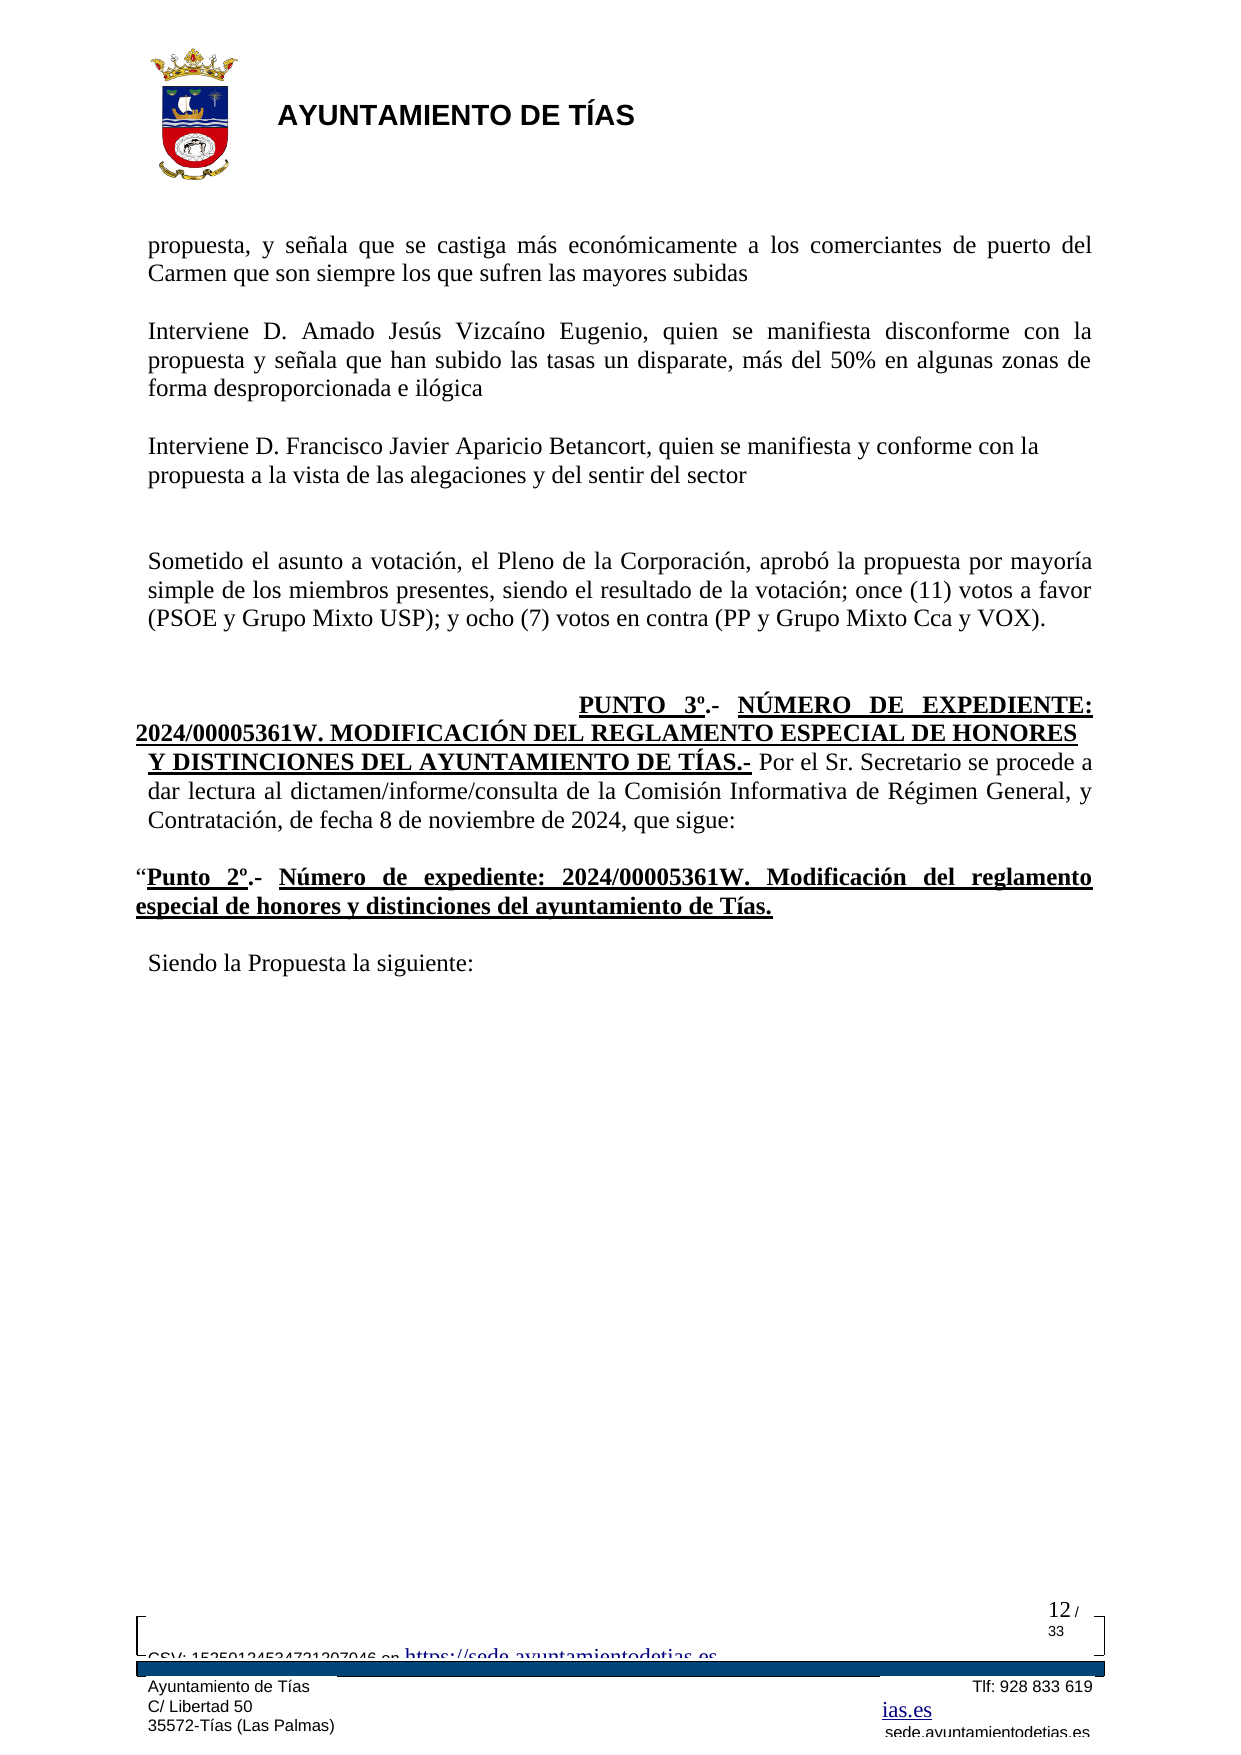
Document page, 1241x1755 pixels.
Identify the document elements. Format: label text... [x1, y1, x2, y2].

text propuesta, y señala que se castiga más económicamente a los comerciantes de puerto del Carmen que son siempre los que sufren las mayores subidas [148, 230, 1093, 287]
text Interviene D. Francisco Javier Aparicio Betancort, quien se manifiesta y conforme con la propuesta a la vista de las alegaciones y del sentir del sector [148, 431, 1041, 488]
text Sometido el asunto a votación, el Pleno de la Corporación, aprobó la propuesta por mayoría simple de los miembros presentes, siendo el resultado de la votación; once (11) votos a favor (PSOE y Grupo Mixto USP); y ocho (7) votos en contra (PP y Grupo Mixto Cca y VOX). [148, 546, 1093, 632]
text Interviene D. Amado Jesús Vizcaíno Eugenio, quien se manifiesta disconforme con la propuesta y señala que han subido las tasas un disparate, más del 50% en algunas zonas de forma desproporcionada e ilógica [148, 316, 1093, 402]
subtitle PUNTO 3º.- NÚMERO DE EXPEDIENTE: 2024/00005361W. MODIFICACIÓN DEL REGLAMENTO ESPECIAL DE HONORES [135, 690, 1093, 747]
subtitle “Punto 2º.- Número de expediente: 2024/00005361W. Modificación del reglamento especial de honores y distinciones del ayuntamiento de Tías. [135, 862, 1093, 920]
text Y DISTINCIONES DEL AYUNTAMIENTO DE TÍAS.- Por el Sr. Secretario se procede a dar lectura al dictamen/informe/consulta de la Comisión Informativa de Régimen General, y Contratación, de fecha 8 de noviembre de 2024, que sigue: [148, 747, 1093, 833]
text Siendo la Propuesta la siguiente: [148, 948, 1130, 977]
